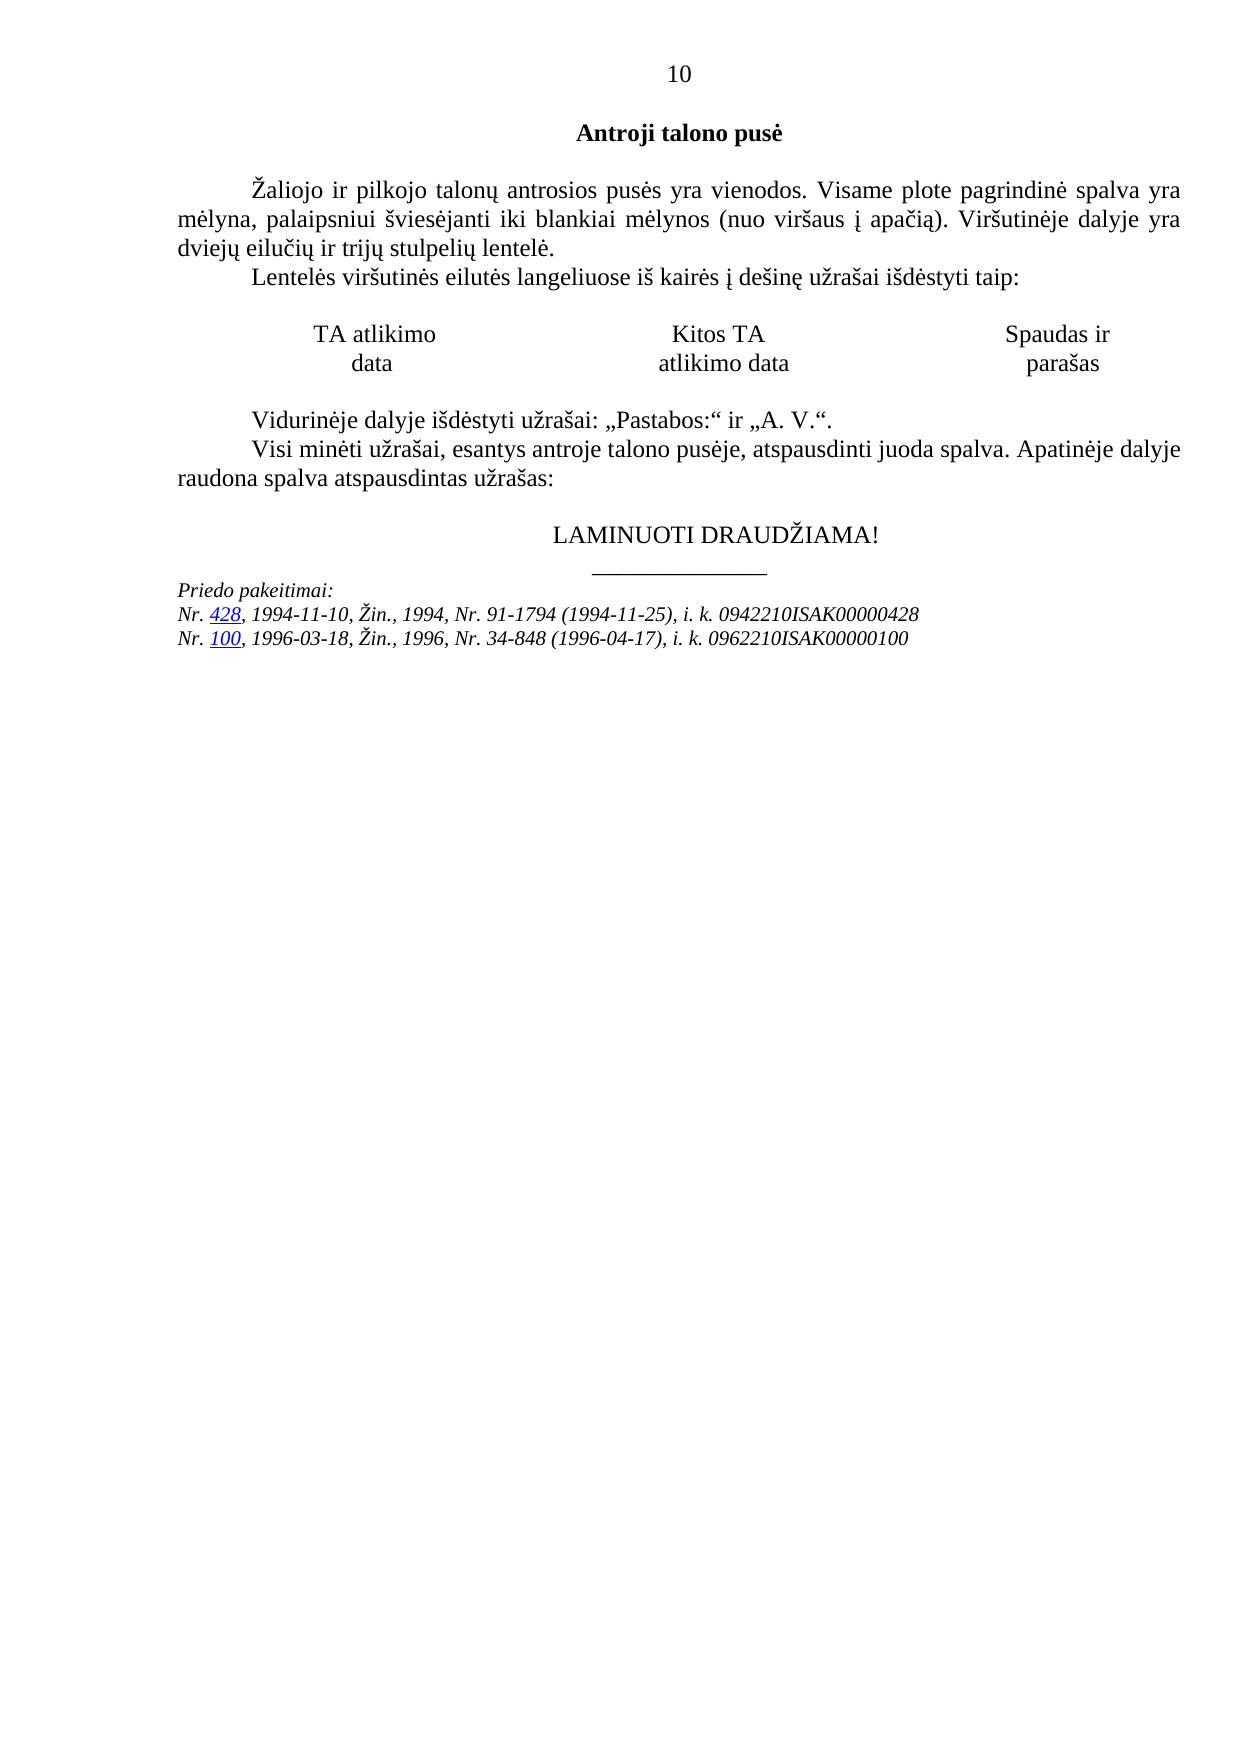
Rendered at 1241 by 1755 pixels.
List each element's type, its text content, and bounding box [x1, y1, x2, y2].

text LAMINUOTI DRAUDŽIAMA! [177, 521, 1181, 549]
text Priedo pakeitimai: [177, 578, 1181, 602]
text Antroji talono pusė [177, 118, 1181, 147]
text Nr. 100, 1996-03-18, Žin., 1996, Nr. 34-848 (1996-04-17), i. k. 0962210ISAK00000100 [177, 626, 1181, 650]
text TA atlikimo Kitos TA Spaudas ir [177, 319, 1181, 348]
text data atlikimo data parašas [177, 348, 1181, 377]
text Visi minėti užrašai, esantys antroje talono pusėje, atspausdinti juoda spalva. Apatinėje dalyje raudona spalva atspausdintas užrašas: [177, 434, 1181, 492]
text Nr. 428, 1994-11-10, Žin., 1994, Nr. 91-1794 (1994-11-25), i. k. 0942210ISAK00000428 [177, 602, 1181, 626]
text Lentelės viršutinės eilutės langeliuose iš kairės į dešinę užrašai išdėstyti taip: [177, 262, 1181, 291]
text ______________ [177, 549, 1181, 578]
text Vidurinėje dalyje išdėstyti užrašai: „Pastabos:“ ir „A. V.“. [177, 406, 1181, 434]
text Žaliojo ir pilkojo talonų antrosios pusės yra vienodos. Visame plote pagrindinė spalva yra mėlyna, palaipsniui šviesėjanti iki blankiai mėlynos (nuo viršaus į apačią). Viršutinėje dalyje yra dviejų eilučių ir trijų stulpelių lentelė. [177, 176, 1181, 262]
